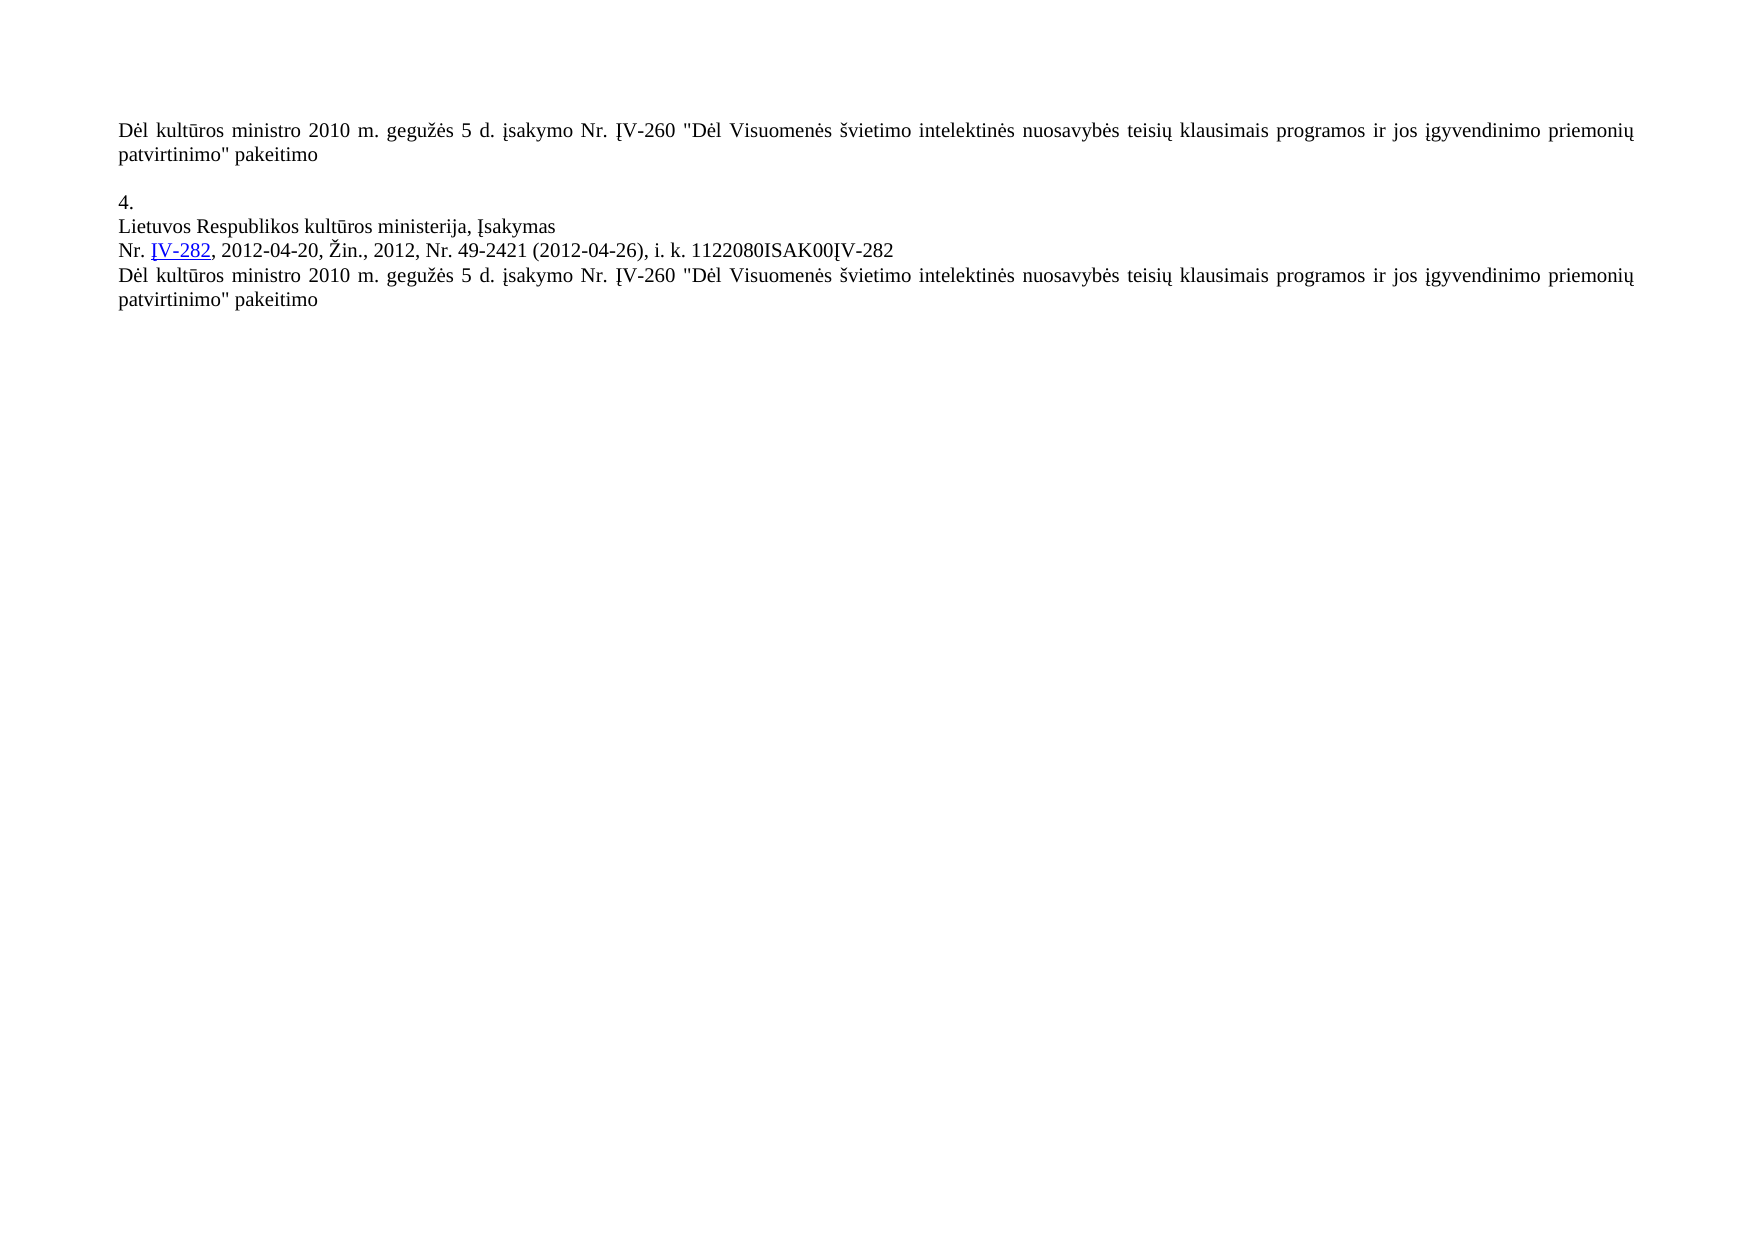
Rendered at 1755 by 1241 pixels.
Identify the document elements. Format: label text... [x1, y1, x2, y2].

text 4. [118, 190, 1636, 214]
text Dėl kultūros ministro 2010 m. gegužės 5 d. įsakymo Nr. ĮV-260 "Dėl Visuomenės švietimo intelektinės nuosavybės teisių klausimais programos ir jos įgyvendinimo priemonių patvirtinimo" pakeitimo [118, 262, 1636, 311]
text Lietuvos Respublikos kultūros ministerija, Įsakymas [118, 214, 1636, 238]
text Dėl kultūros ministro 2010 m. gegužės 5 d. įsakymo Nr. ĮV-260 "Dėl Visuomenės švietimo intelektinės nuosavybės teisių klausimais programos ir jos įgyvendinimo priemonių patvirtinimo" pakeitimo [118, 118, 1636, 166]
text Nr. ĮV-282, 2012-04-20, Žin., 2012, Nr. 49-2421 (2012-04-26), i. k. 1122080ISAK00ĮV-282 [118, 238, 1636, 262]
